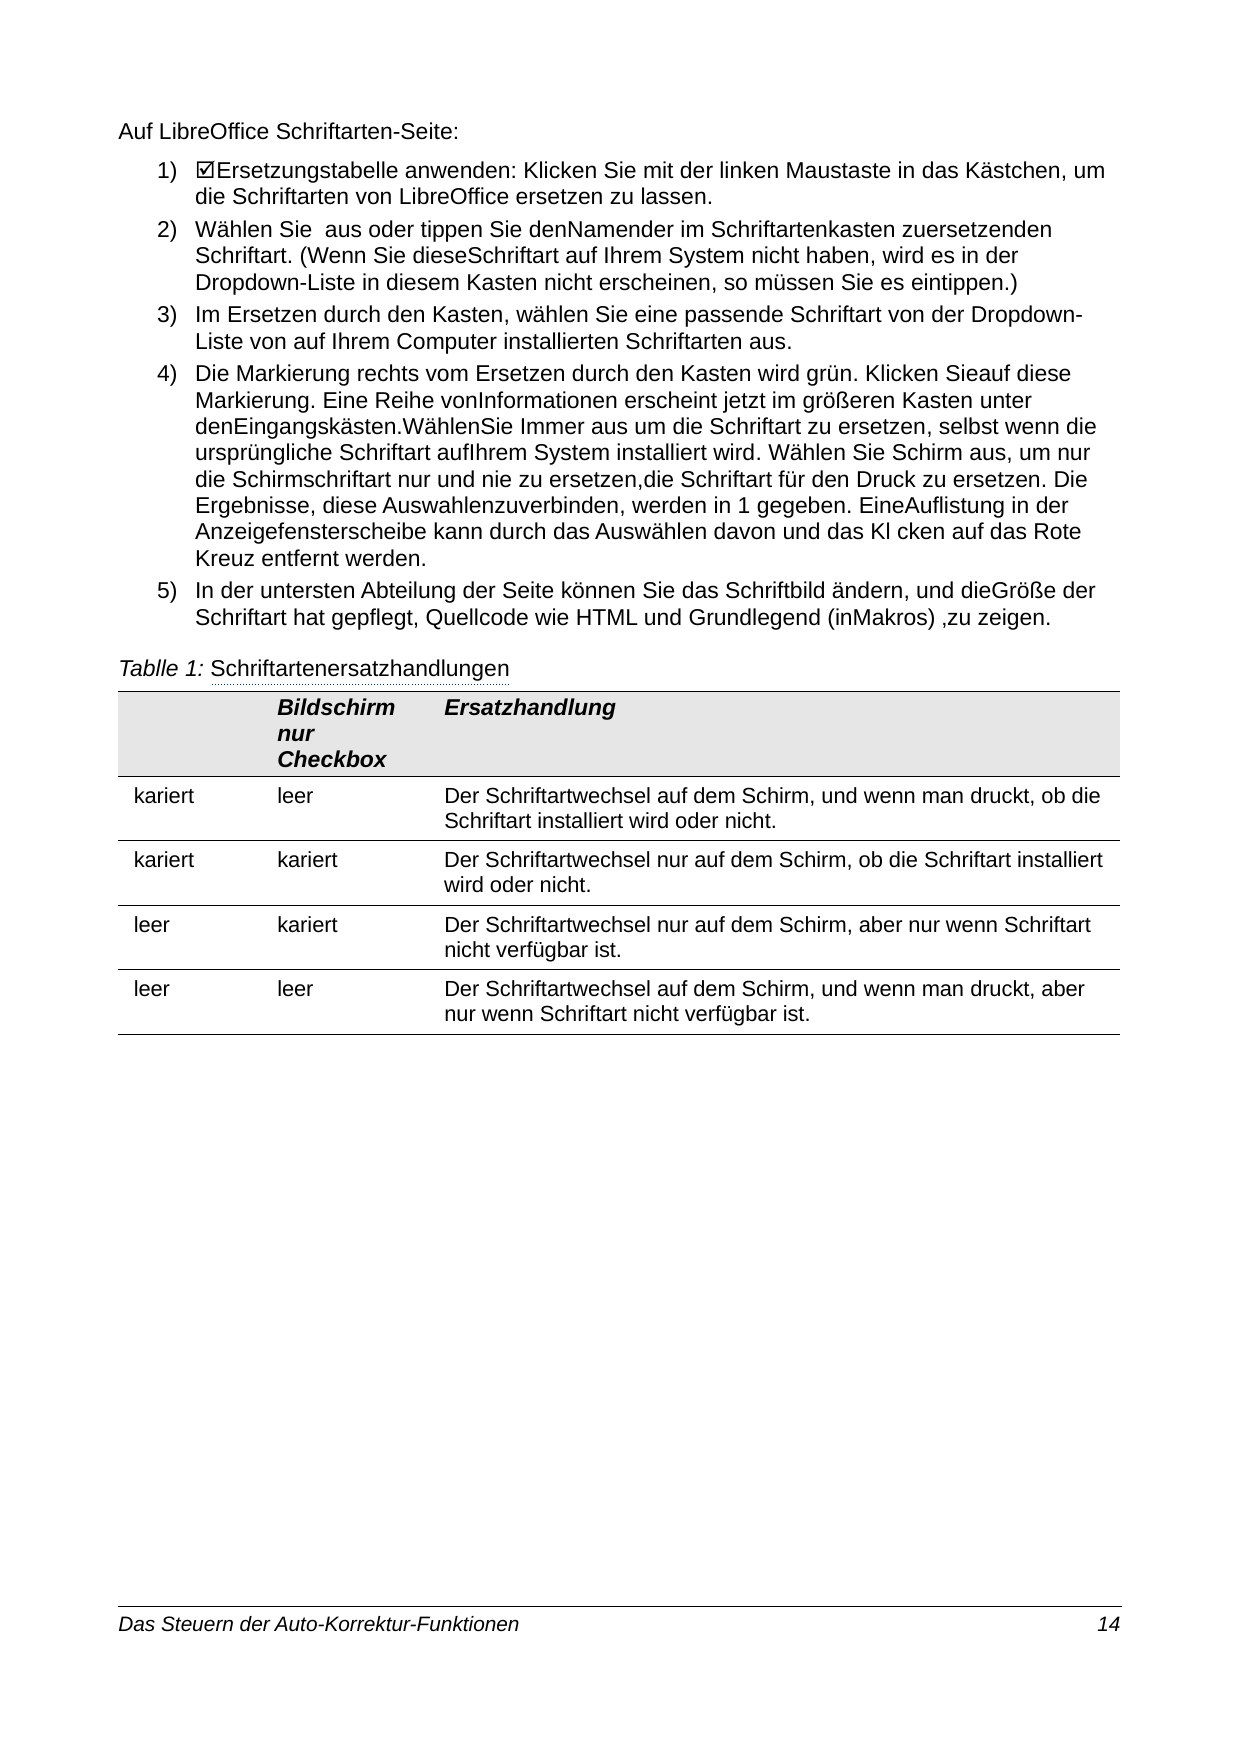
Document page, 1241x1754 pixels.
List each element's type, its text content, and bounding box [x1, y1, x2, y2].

table_cell Der Schriftartwechsel nur auf dem Schirm, aber nur wenn Schriftart nicht verfügbar ist. [429, 906, 1120, 969]
table_cell leer [262, 777, 429, 840]
table_header [118, 692, 262, 776]
text Tablle 1: Schriftartenersatzhandlungen [118, 655, 1122, 684]
list Die Markierung rechts vom Ersetzen durch den Kasten wird grün. Klicken Sieauf diese Markierung. Eine Reihe vonInformationen erscheint jetzt im größeren Kasten unter denEingangskästen.WählenSie Immer aus um die Schriftart zu ersetzen, selbst wenn die ursprüngliche Schriftart aufIhrem System installiert wird. Wählen Sie Schirm aus, um nur die Schirmschriftart nur und nie zu ersetzen,die Schriftart für den Druck zu ersetzen. Die Ergebnisse, diese Auswahlenzuverbinden, werden in 1 gegeben. EineAuflistung in der Anzeigefensterscheibe kann durch das Auswählen davon und das Kl cken auf das Rote Kreuz entfernt werden. [177, 360, 1122, 571]
table_cell leer [262, 970, 429, 1033]
list Im Ersetzen durch den Kasten, wählen Sie eine passende Schriftart von der Dropdown-Liste von auf Ihrem Computer installierten Schriftarten aus. [177, 301, 1122, 354]
list Ersetzungstabelle anwenden: Klicken Sie mit der linken Maustaste in das Kästchen, um die Schriftarten von LibreOffice ersetzen zu lassen. [177, 157, 1122, 210]
table_cell kariert [118, 841, 262, 904]
table_cell kariert [262, 906, 429, 969]
table_cell Der Schriftartwechsel auf dem Schirm, und wenn man druckt, aber nur wenn Schriftart nicht verfügbar ist. [429, 970, 1120, 1033]
table_header Ersatzhandlung [429, 692, 1120, 776]
table_cell Der Schriftartwechsel nur auf dem Schirm, ob die Schriftart installiert wird oder nicht. [429, 841, 1120, 904]
table_cell kariert [262, 841, 429, 904]
table_cell leer [118, 970, 262, 1033]
table_cell kariert [118, 777, 262, 840]
list Wählen Sie aus oder tippen Sie denNamender im Schriftartenkasten zuersetzenden Schriftart. (Wenn Sie dieseSchriftart auf Ihrem System nicht haben, wird es in der Dropdown-Liste in diesem Kasten nicht erscheinen, so müssen Sie es eintippen.) [177, 216, 1122, 295]
list In der untersten Abteilung der Seite können Sie das Schriftbild ändern, und dieGröße der Schriftart hat gepflegt, Quellcode wie HTML und Grundlegend (inMakros) ‚zu zeigen. [177, 577, 1122, 630]
table_header Bildschirm nur Checkbox [262, 692, 429, 776]
table_cell leer [118, 906, 262, 969]
text Auf LibreOffice Schriftarten-Seite: [118, 118, 1122, 144]
table_cell Der Schriftartwechsel auf dem Schirm, und wenn man druckt, ob die Schriftart installiert wird oder nicht. [429, 777, 1120, 840]
